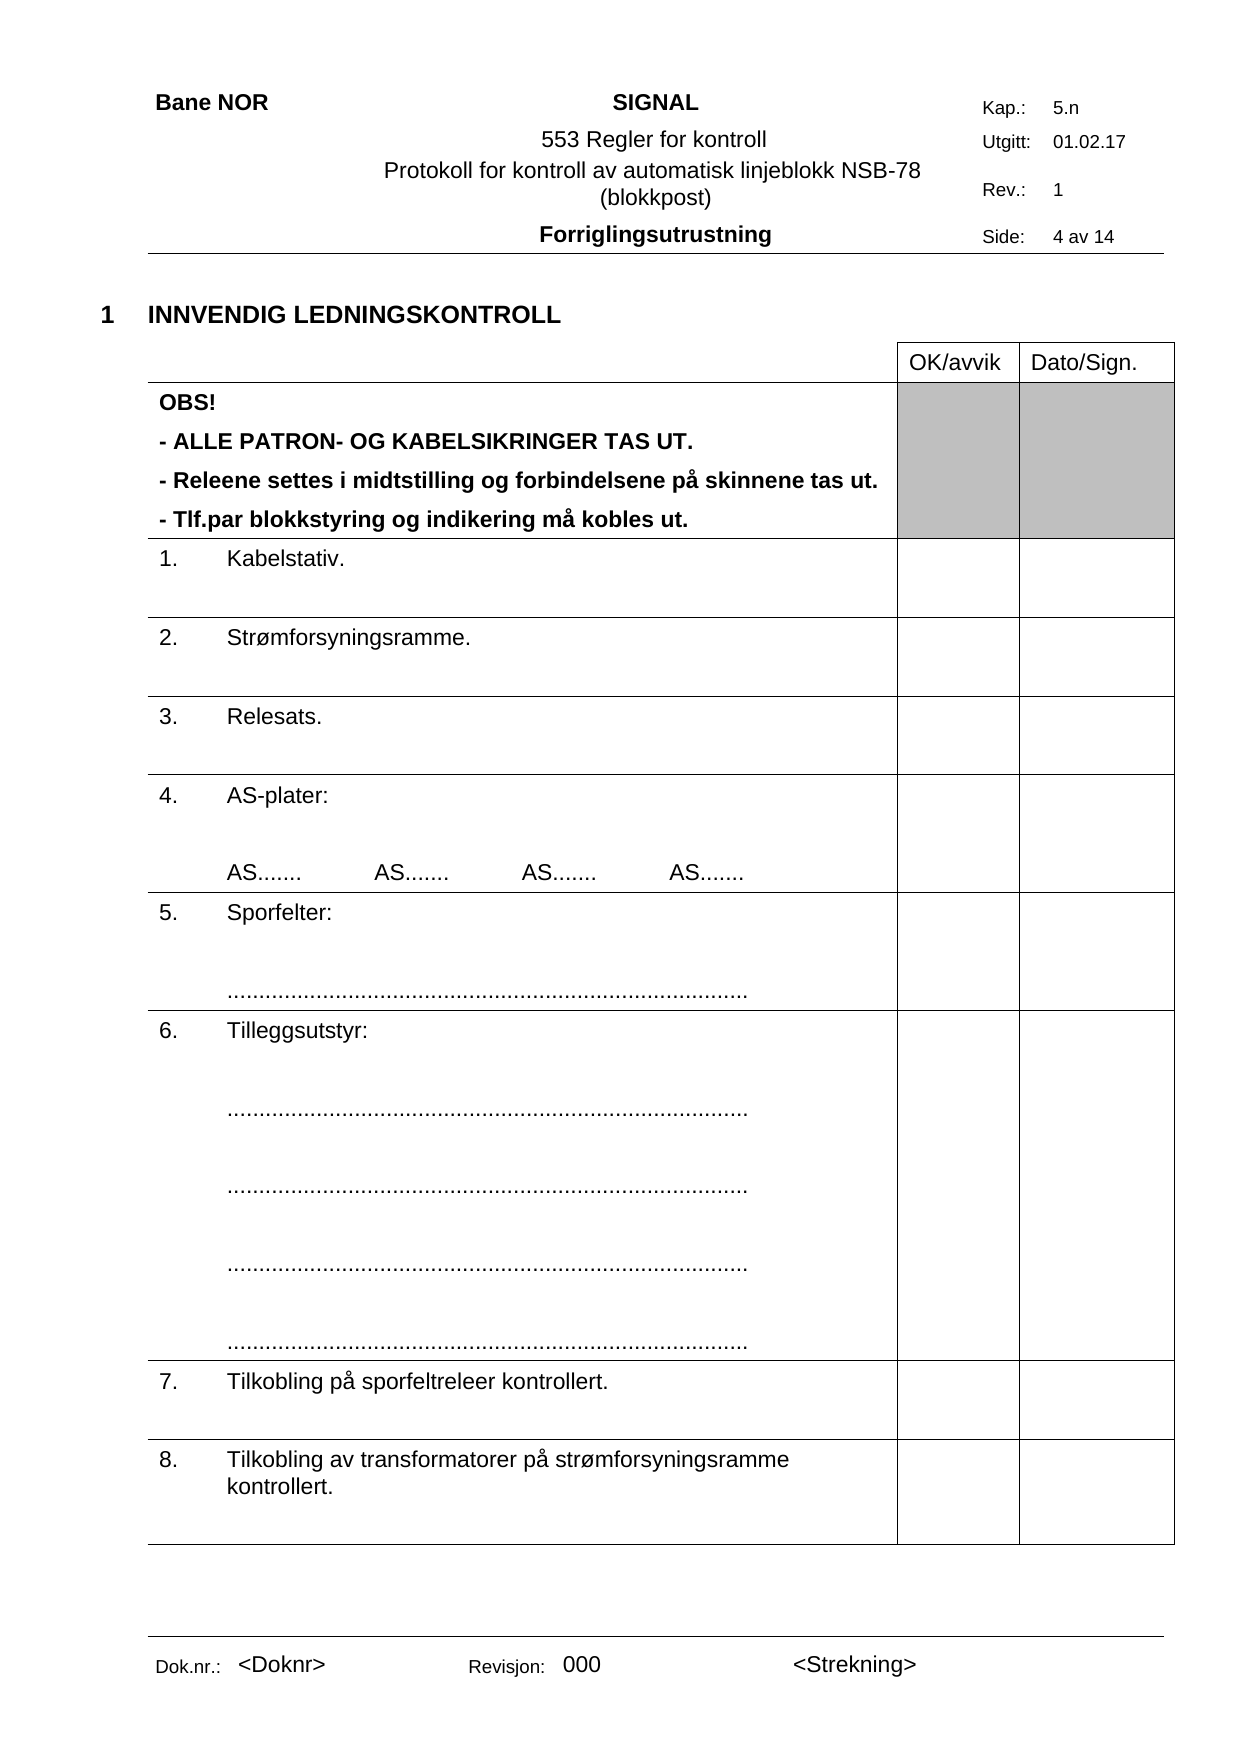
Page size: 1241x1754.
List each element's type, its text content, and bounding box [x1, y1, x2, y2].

table_cell [898, 1440, 1019, 1544]
table_cell [1020, 1011, 1174, 1360]
table_cell 4. [148, 775, 215, 892]
table_cell Relesats. [215, 697, 897, 774]
table_header Dato/Sign. [1020, 343, 1174, 382]
table_cell 6. [148, 1011, 215, 1360]
table_cell [898, 618, 1019, 696]
table_cell [1020, 1440, 1174, 1544]
table_cell [898, 539, 1019, 617]
table_cell [1020, 1361, 1174, 1439]
subtitle INNVENDIG LEDNINGSKONTROLL [100, 301, 1152, 329]
table_cell 3. [148, 697, 215, 774]
table_cell [898, 775, 1019, 892]
table_cell 8. [148, 1440, 215, 1544]
table_cell [898, 383, 1019, 538]
table_cell Strømforsyningsramme. [215, 618, 897, 696]
table_cell Sporfelter: .................................................................................. [215, 893, 897, 1009]
table_cell Tilkobling av transformatorer på strømforsyningsramme kontrollert. [215, 1440, 897, 1544]
table_cell 7. [148, 1361, 215, 1439]
table_cell [1020, 697, 1174, 774]
table_header [148, 342, 215, 382]
table_cell [898, 697, 1019, 774]
table_cell [1020, 775, 1174, 892]
table_cell OBS! - ALLE PATRON- OG KABELSIKRINGER TAS UT. - Releene settes i midtstilling og forbindelsene på skinnene tas ut. - Tlf.par blokkstyring og indikering må kobles ut. [148, 383, 897, 538]
table_cell Kabelstativ. [215, 539, 897, 617]
table_header [215, 342, 897, 382]
table_cell 1. [148, 539, 215, 617]
table_cell Tilkobling på sporfeltreleer kontrollert. [215, 1361, 897, 1439]
table_cell Tilleggsutstyr: .................................................................................. .................................................................................. .................................................................................. .................................................................................. [215, 1011, 897, 1360]
table_cell [1020, 618, 1174, 696]
table_cell [1020, 893, 1174, 1009]
table_cell 5. [148, 893, 215, 1009]
table_cell [898, 1011, 1019, 1360]
table_cell [898, 1361, 1019, 1439]
table_cell [1020, 383, 1174, 538]
table_cell [1020, 539, 1174, 617]
table_cell AS-plater: AS....... AS....... AS....... AS....... [215, 775, 897, 892]
table_cell 2. [148, 618, 215, 696]
table_cell [898, 893, 1019, 1009]
table_header OK/avvik [898, 343, 1019, 382]
